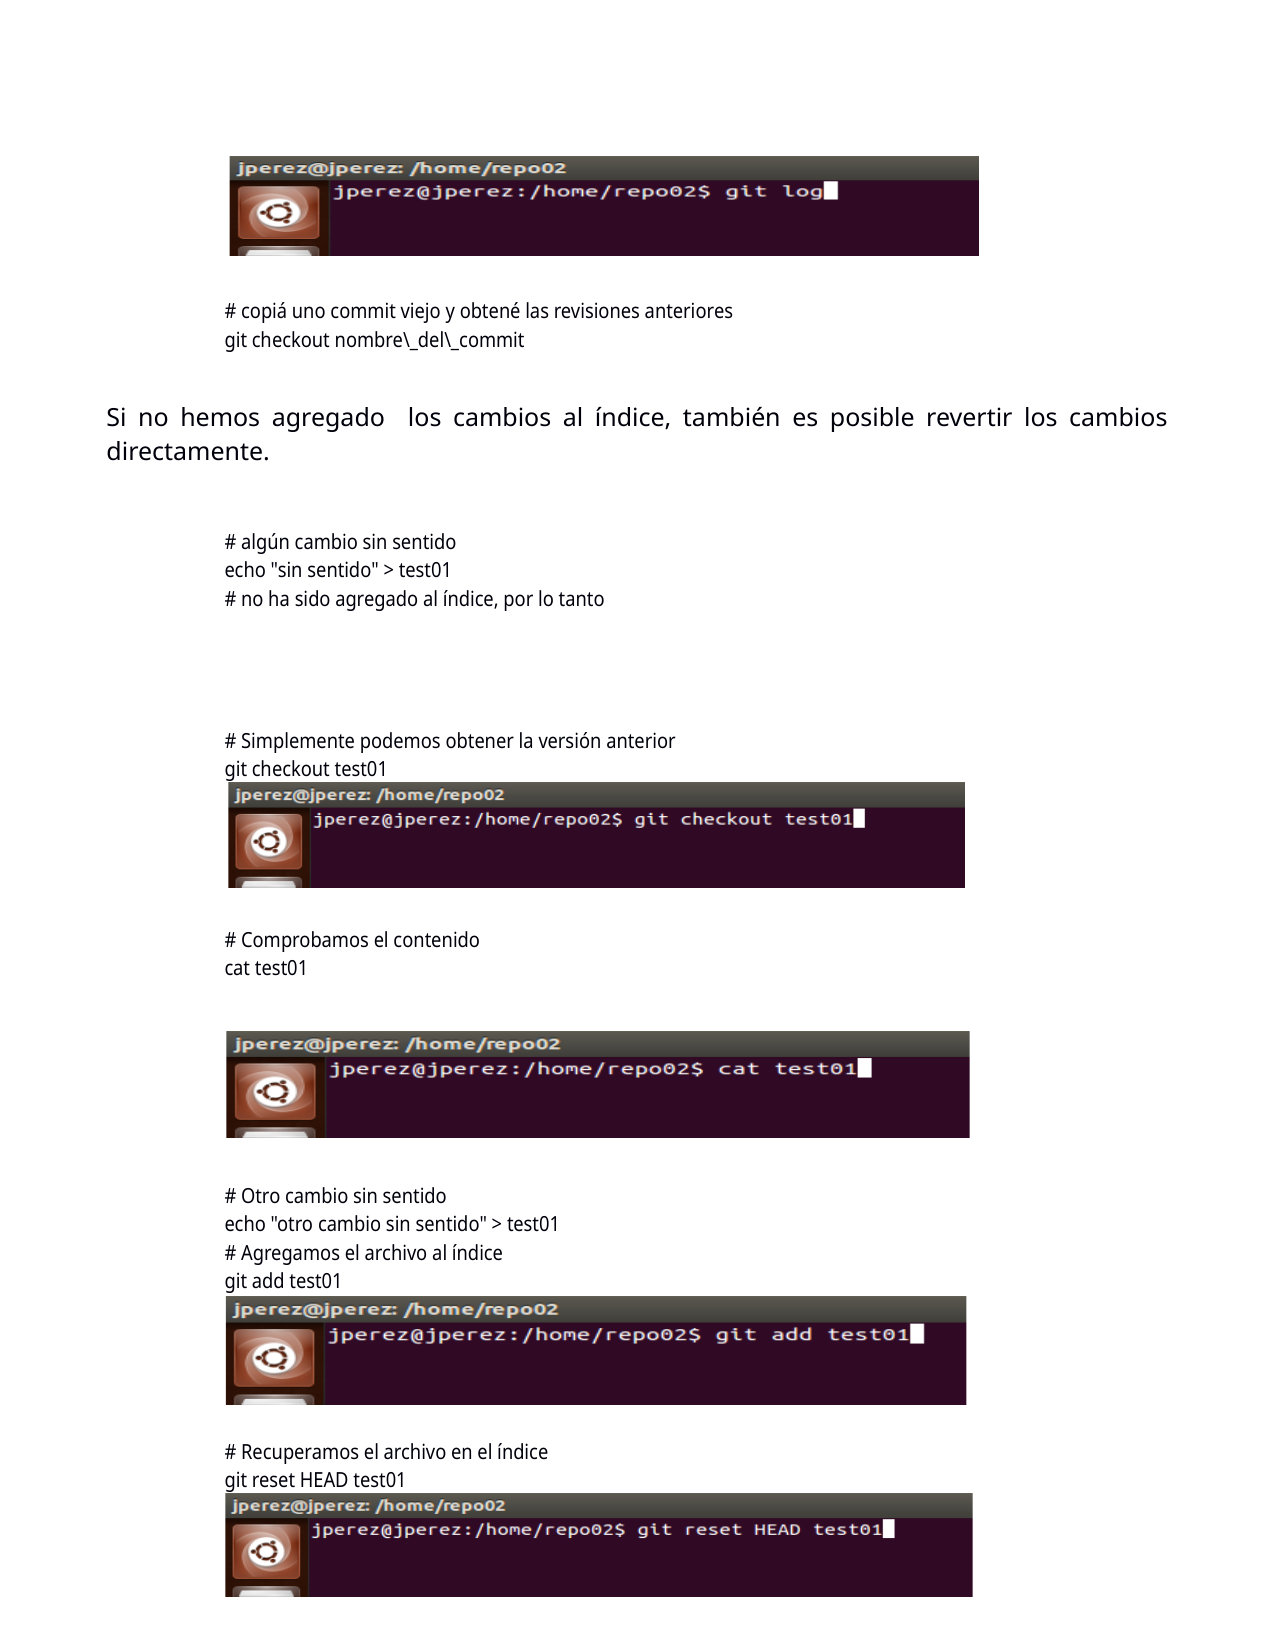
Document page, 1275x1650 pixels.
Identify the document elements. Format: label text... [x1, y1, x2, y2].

text echo "otro cambio sin sentido" > test01 [224, 1209, 1169, 1238]
text Si no hemos agregado los cambios al índice, también es posible revertir los cambios directamente. [106, 400, 1169, 468]
text git checkout test01 [224, 754, 1169, 783]
text git checkout nombre\_del\_commit [224, 325, 1169, 353]
text cat test01 [224, 953, 1169, 982]
text git add test01 [224, 1266, 1169, 1295]
text echo "sin sentido" > test01 [224, 555, 1169, 584]
text # Recuperamos el archivo en el índice [224, 1437, 1169, 1465]
text # Agregamos el archivo al índice [224, 1238, 1169, 1266]
text git reset HEAD test01 [224, 1465, 1169, 1494]
text # no ha sido agregado al índice, por lo tanto [224, 584, 1169, 612]
text # algún cambio sin sentido [224, 527, 1169, 555]
text # copiá uno commit viejo y obtené las revisiones anteriores [224, 296, 1169, 325]
text # Otro cambio sin sentido [224, 1181, 1169, 1209]
text # Simplemente podemos obtener la versión anterior [224, 726, 1169, 754]
text # Comprobamos el contenido [224, 925, 1169, 953]
